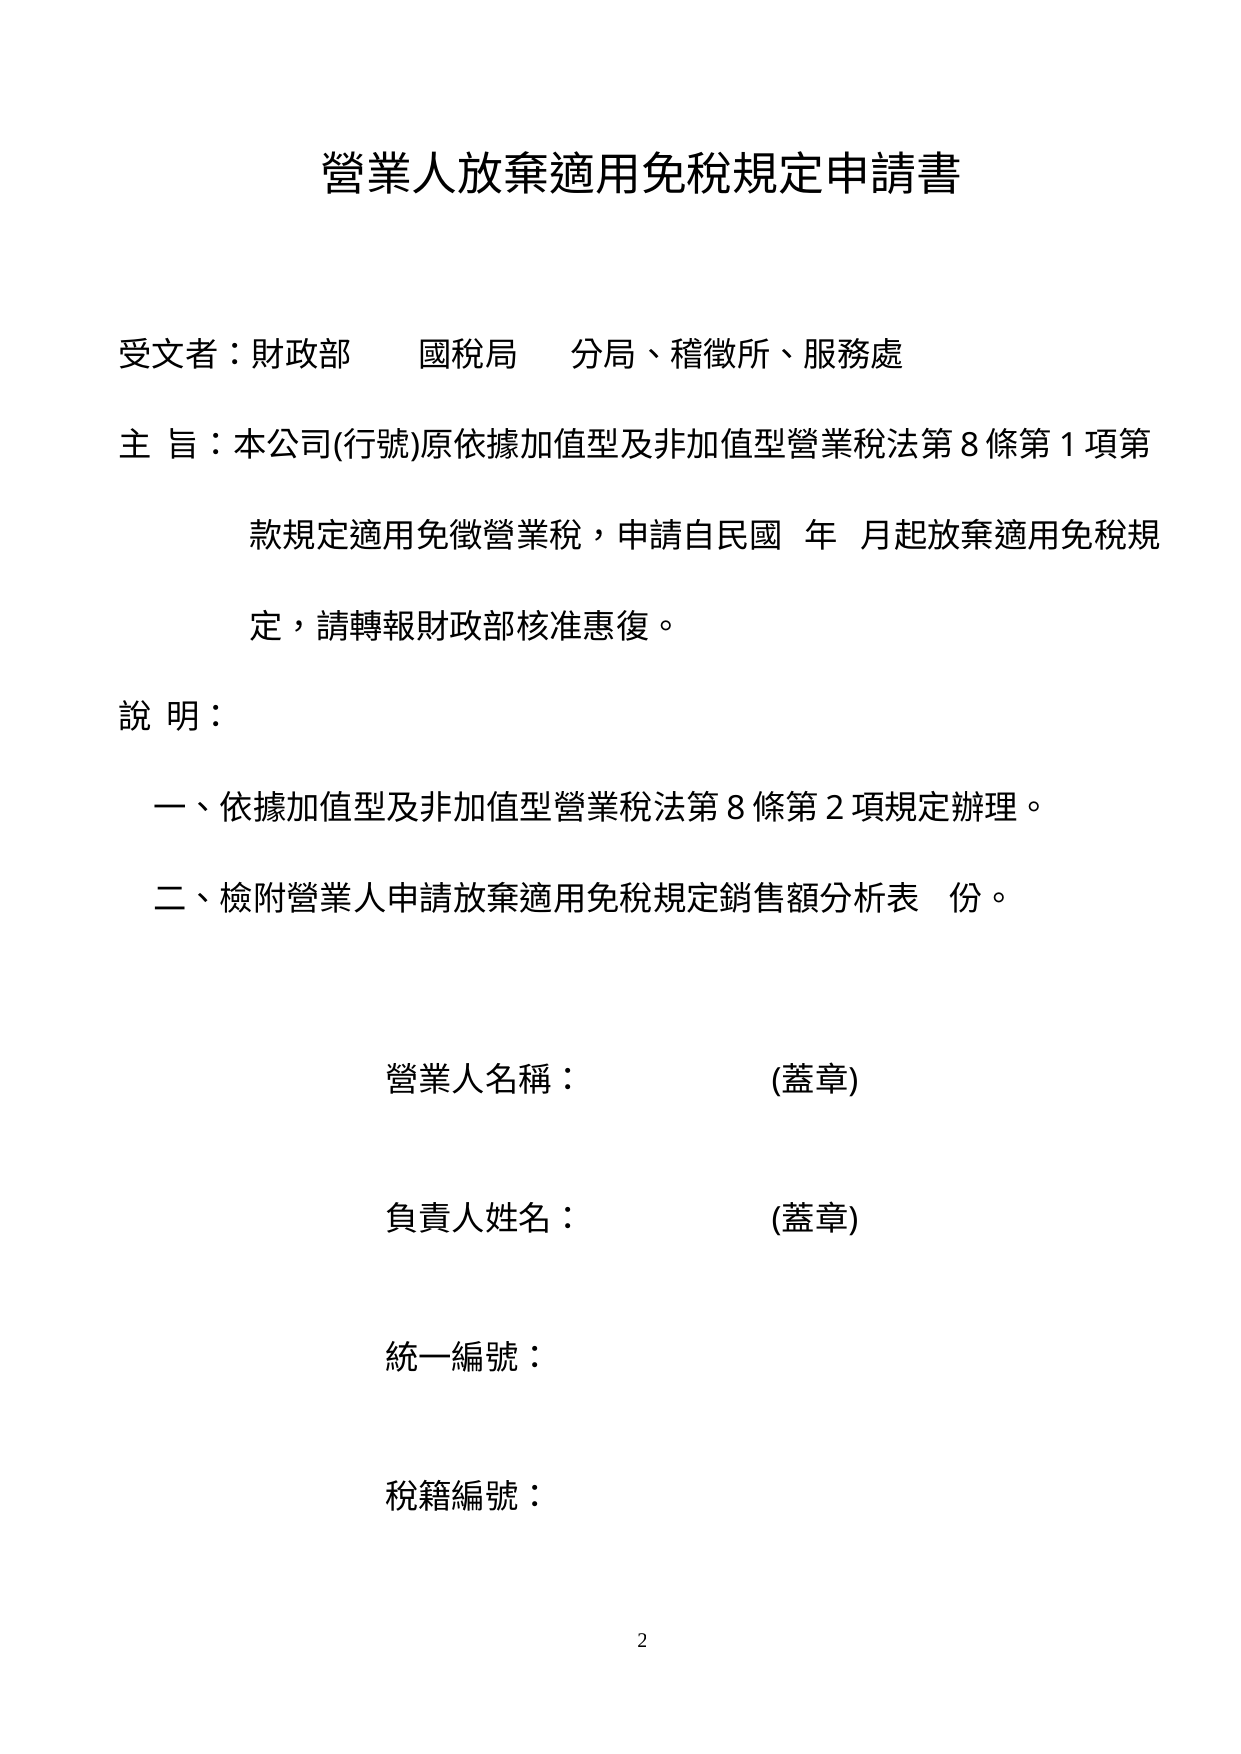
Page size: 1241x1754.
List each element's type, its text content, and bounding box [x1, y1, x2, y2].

text 營業人名稱： (蓋章) [118, 1031, 1163, 1122]
text 說 明： [118, 669, 1163, 759]
text 營業人放棄適用免稅規定申請書 [118, 125, 1163, 216]
text 受文者：財政部 國稅局 分局、稽徵所、服務處 [118, 306, 1163, 397]
text 稅籍編號： [118, 1448, 1163, 1539]
text 統一編號： [118, 1309, 1163, 1400]
text 一、依據加值型及非加值型營業稅法第8條第2項規定辦理。 [118, 759, 1163, 850]
text 二、檢附營業人申請放棄適用免稅規定銷售額分析表 份。 [118, 850, 1163, 941]
text 負責人姓名： (蓋章) [118, 1170, 1163, 1261]
text 主 旨：本公司(行號)原依據加值型及非加值型營業稅法第8條第1項第 款規定適用免徵營業稅，申請自民國 年 月起放棄適用免稅規定，請轉報財政部核准惠復。 [118, 397, 1163, 669]
